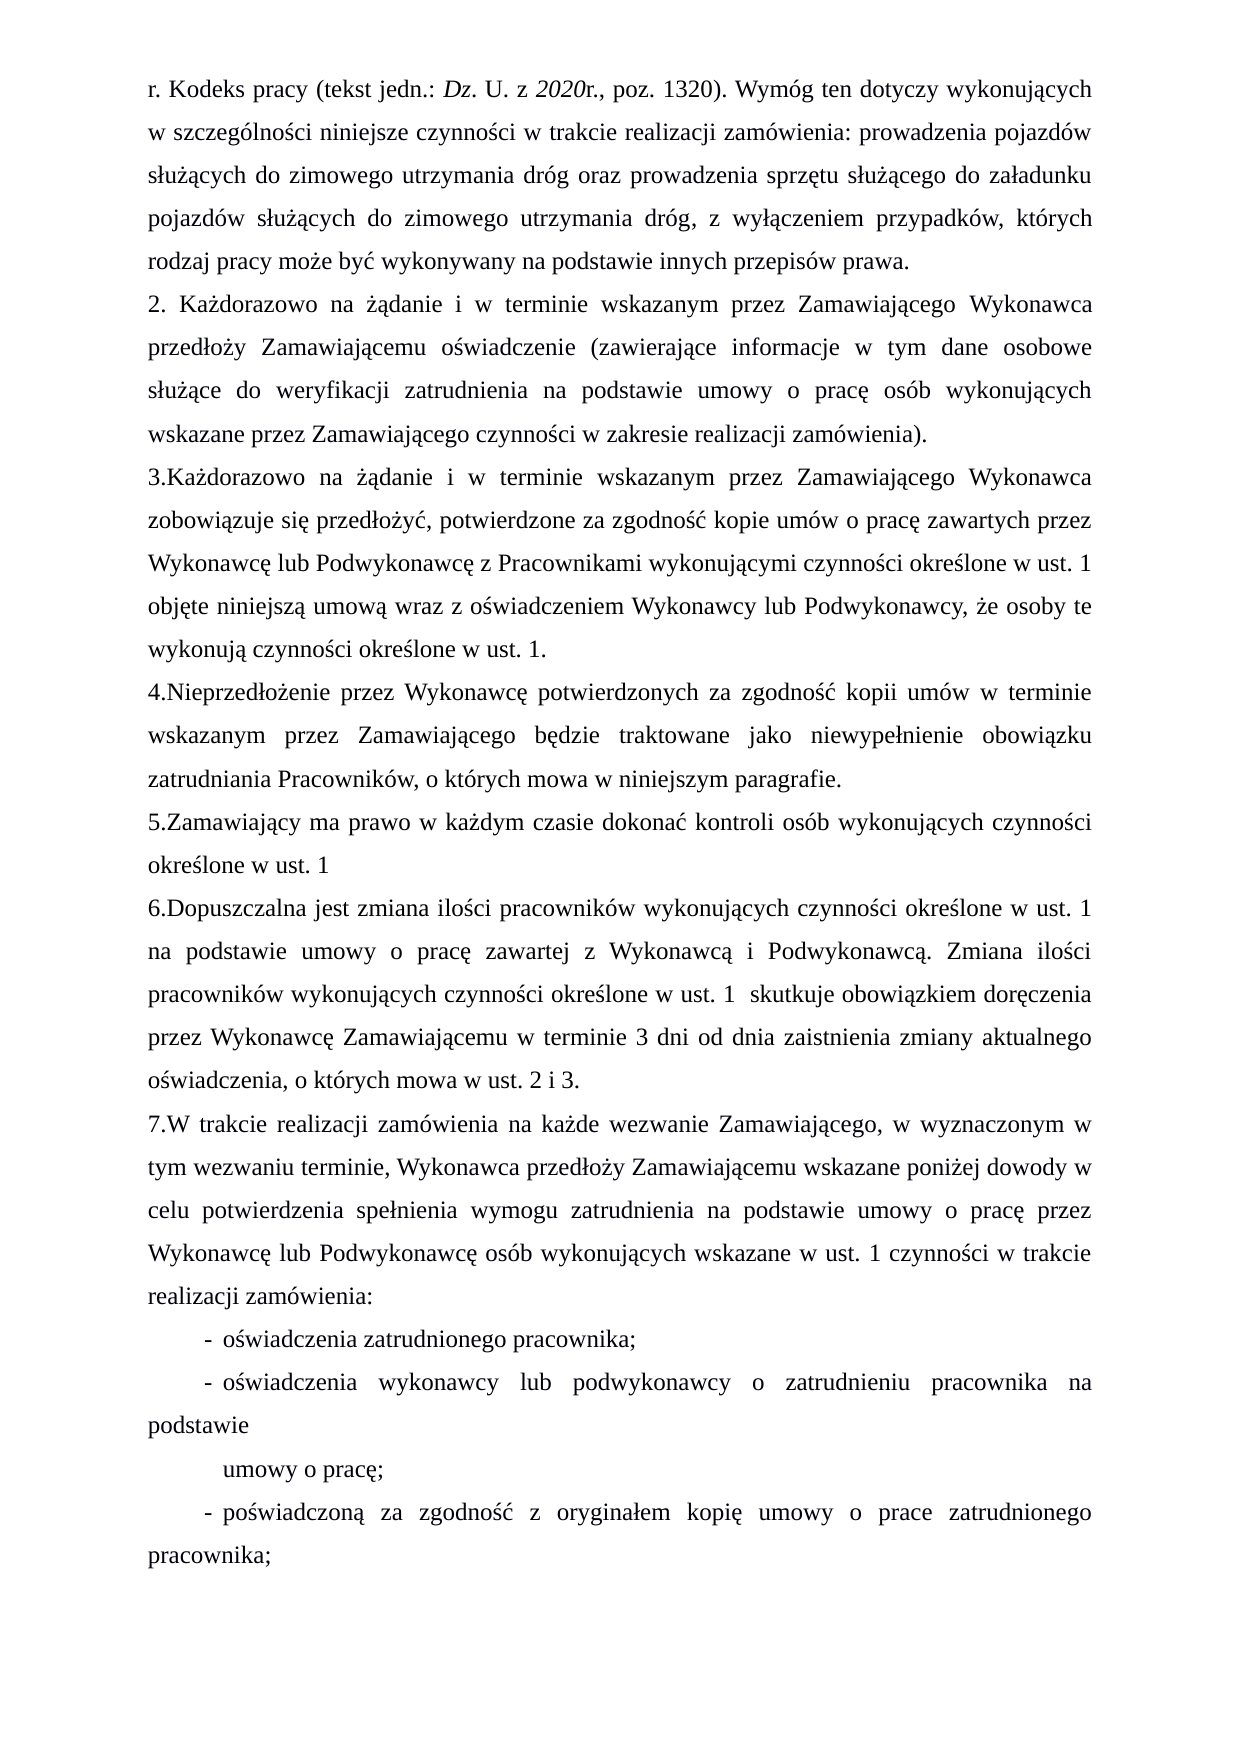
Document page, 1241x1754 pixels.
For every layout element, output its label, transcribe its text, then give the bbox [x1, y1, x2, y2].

text 6.Dopuszczalna jest zmiana ilości pracowników wykonujących czynności określone w ust. 1 na podstawie umowy o pracę zawartej z Wykonawcą i Podwykonawcą. Zmiana ilości pracowników wykonujących czynności określone w ust. 1 skutkuje obowiązkiem doręczenia przez Wykonawcę Zamawiającemu w terminie 3 dni od dnia zaistnienia zmiany aktualnego oświadczenia, o których mowa w ust. 2 i 3. [148, 893, 1093, 1094]
text 4.Nieprzedłożenie przez Wykonawcę potwierdzonych za zgodność kopii umów w terminie wskazanym przez Zamawiającego będzie traktowane jako niewypełnienie obowiązku zatrudniania Pracowników, o których mowa w niniejszym paragrafie. [148, 677, 1093, 792]
text 7.W trakcie realizacji zamówienia na każde wezwanie Zamawiającego, w wyznaczonym w tym wezwaniu terminie, Wykonawca przedłoży Zamawiającemu wskazane poniżej dowody w celu potwierdzenia spełnienia wymogu zatrudnienia na podstawie umowy o pracę przez Wykonawcę lub Podwykonawcę osób wykonujących wskazane w ust. 1 czynności w trakcie realizacji zamówienia: [148, 1109, 1093, 1310]
text 3.Każdorazowo na żądanie i w terminie wskazanym przez Zamawiającego Wykonawca zobowiązuje się przedłożyć, potwierdzone za zgodność kopie umów o pracę zawartych przez Wykonawcę lub Podwykonawcę z Pracownikami wykonującymi czynności określone w ust. 1 objęte niniejszą umową wraz z oświadczeniem Wykonawcy lub Podwykonawcy, że osoby te wykonują czynności określone w ust. 1. [148, 462, 1093, 663]
text - poświadczoną za zgodność z oryginałem kopię umowy o prace zatrudnionego pracownika; [148, 1497, 1093, 1569]
text 5.Zamawiający ma prawo w każdym czasie dokonać kontroli osób wykonujących czynności określone w ust. 1 [148, 807, 1093, 879]
text - oświadczenia wykonawcy lub podwykonawcy o zatrudnieniu pracownika na podstawie umowy o pracę; [148, 1367, 1093, 1482]
text - oświadczenia zatrudnionego pracownika; [148, 1324, 1093, 1353]
text r. Kodeks pracy (tekst jedn.: Dz. U. z 2020r., poz. 1320). Wymóg ten dotyczy wykonujących w szczególności niniejsze czynności w trakcie realizacji zamówienia: prowadzenia pojazdów służących do zimowego utrzymania dróg oraz prowadzenia sprzętu służącego do załadunku pojazdów służących do zimowego utrzymania dróg, z wyłączeniem przypadków, których rodzaj pracy może być wykonywany na podstawie innych przepisów prawa. [148, 74, 1093, 275]
text 2. Każdorazowo na żądanie i w terminie wskazanym przez Zamawiającego Wykonawca przedłoży Zamawiającemu oświadczenie (zawierające informacje w tym dane osobowe służące do weryfikacji zatrudnienia na podstawie umowy o pracę osób wykonujących wskazane przez Zamawiającego czynności w zakresie realizacji zamówienia). [148, 289, 1093, 447]
